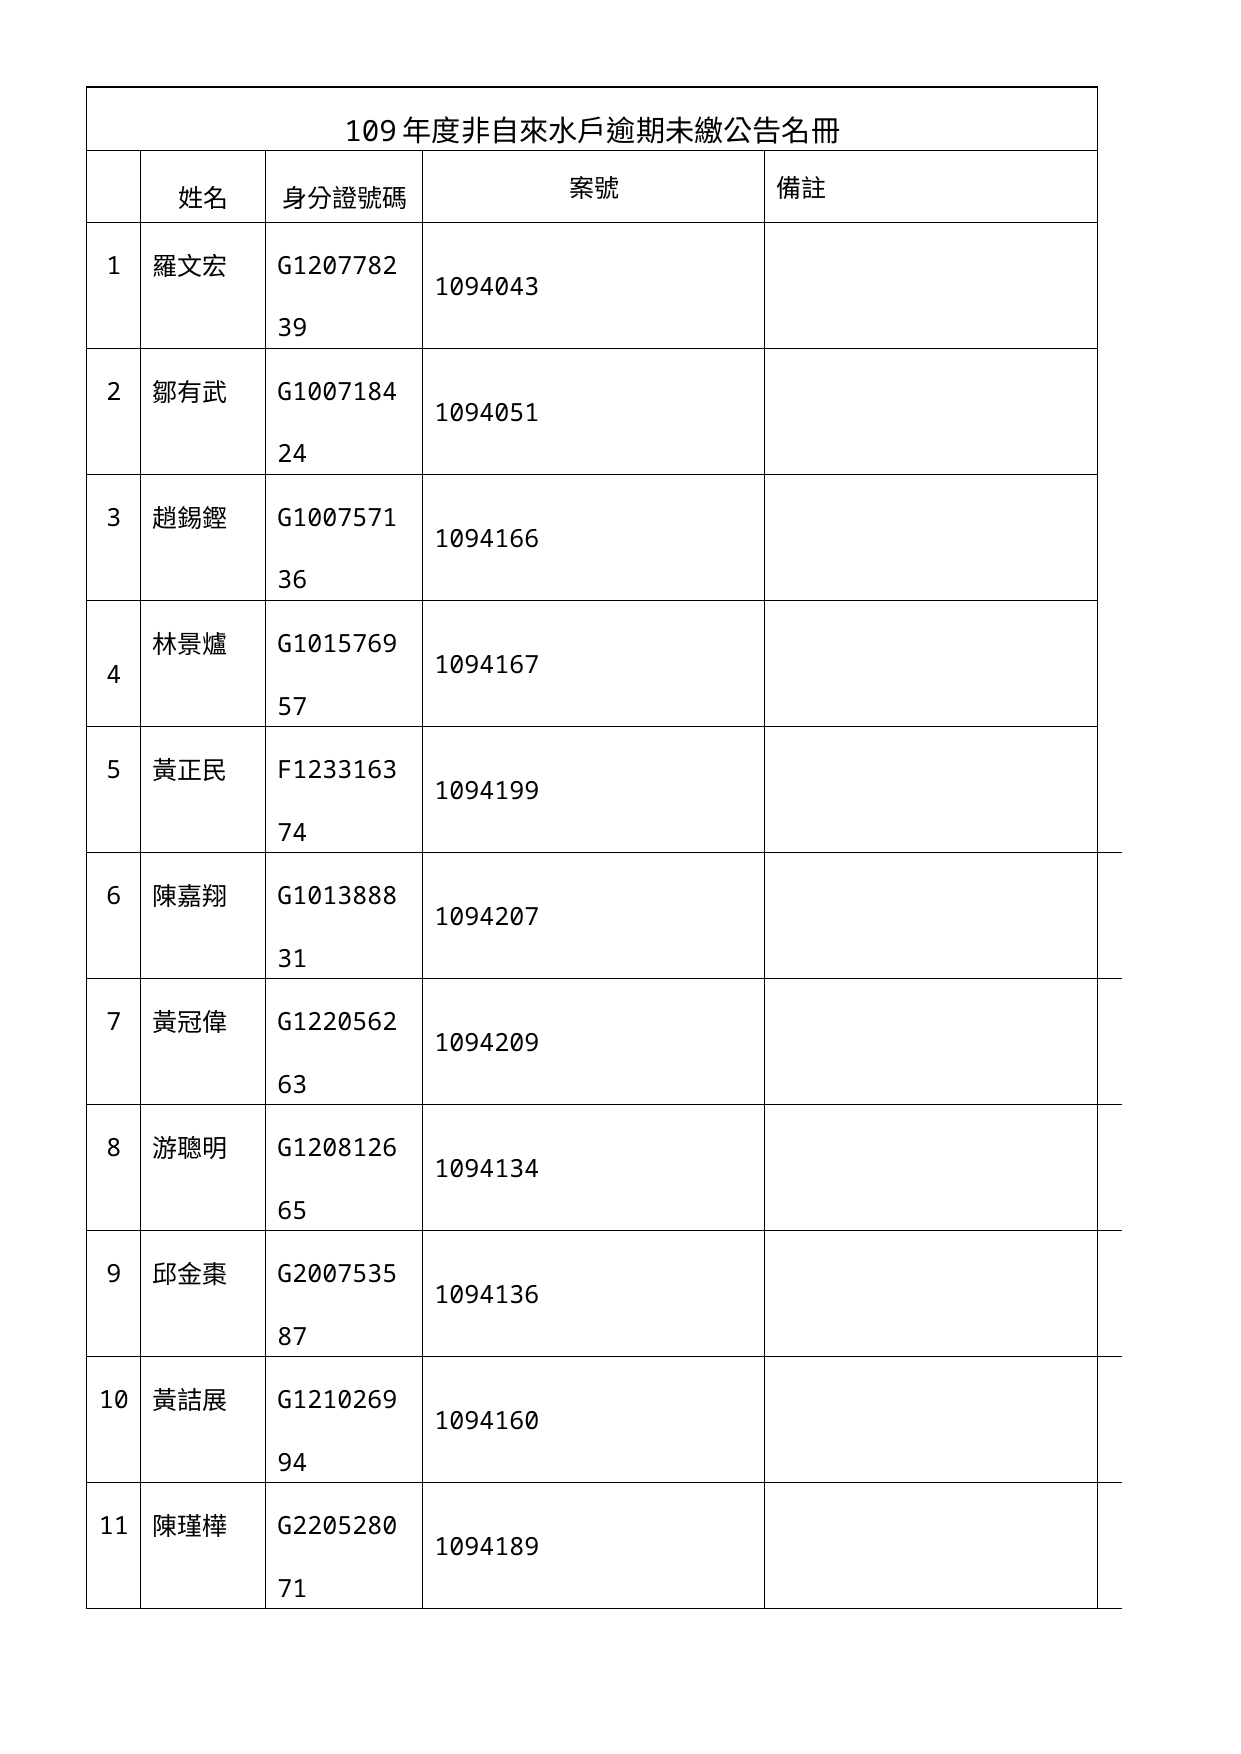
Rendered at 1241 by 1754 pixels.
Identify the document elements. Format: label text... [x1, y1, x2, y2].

table_cell 9 [87, 1231, 140, 1356]
table_cell 黃正民 [141, 727, 265, 852]
table_cell 11 [87, 1483, 140, 1608]
table_cell [765, 1357, 1097, 1482]
table_cell [765, 349, 1097, 474]
table_cell G120778239 [266, 223, 422, 348]
table_cell 1094209 [423, 979, 764, 1104]
table_cell [765, 979, 1097, 1104]
table_cell [1098, 1105, 1122, 1230]
table_cell 3 [87, 475, 140, 600]
table_cell [765, 727, 1097, 852]
table_cell G200753587 [266, 1231, 422, 1356]
table_cell G122056263 [266, 979, 422, 1104]
table_cell 1094043 [423, 223, 764, 348]
table_cell 邱金棗 [141, 1231, 265, 1356]
table_header 109年度非自來水戶逾期未繳公告名冊 [87, 88, 1097, 150]
table_cell [765, 475, 1097, 600]
table_cell 1094199 [423, 727, 764, 852]
table_cell F123316374 [266, 727, 422, 852]
table_cell 1094166 [423, 475, 764, 600]
table_cell 案號 [423, 151, 764, 222]
table_cell G100757136 [266, 475, 422, 600]
table_cell 黃詰展 [141, 1357, 265, 1482]
table_cell G100718424 [266, 349, 422, 474]
table_cell [1098, 979, 1122, 1104]
table_cell 6 [87, 853, 140, 978]
table_cell 游聰明 [141, 1105, 265, 1230]
table_cell 2 [87, 349, 140, 474]
table_cell G101388831 [266, 853, 422, 978]
table_cell 備註 [765, 151, 1097, 222]
table_cell [765, 1231, 1097, 1356]
table_cell 陳嘉翔 [141, 853, 265, 978]
table_cell 陳瑾樺 [141, 1483, 265, 1608]
table_cell 4 [87, 601, 140, 726]
table_cell 1094160 [423, 1357, 764, 1482]
table_cell 趙錫鏗 [141, 475, 265, 600]
table_cell 1094051 [423, 349, 764, 474]
table_cell G101576957 [266, 601, 422, 726]
table_cell 1 [87, 223, 140, 348]
table_cell 身分證號碼 [266, 151, 422, 222]
table_header [1098, 86, 1122, 852]
table_cell G220528071 [266, 1483, 422, 1608]
table_cell G121026994 [266, 1357, 422, 1482]
table_cell [765, 601, 1097, 726]
table_cell 7 [87, 979, 140, 1104]
table_cell 1094134 [423, 1105, 764, 1230]
table_cell [765, 1105, 1097, 1230]
table_cell [87, 151, 140, 222]
table_cell 姓名 [141, 151, 265, 222]
table_cell 羅文宏 [141, 223, 265, 348]
table_cell [765, 853, 1097, 978]
table_cell [1098, 1483, 1122, 1608]
table_cell 1094189 [423, 1483, 764, 1608]
table_cell 10 [87, 1357, 140, 1482]
table_cell 林景爐 [141, 601, 265, 726]
table_cell [765, 1483, 1097, 1608]
table_cell 鄒有武 [141, 349, 265, 474]
table_cell 1094167 [423, 601, 764, 726]
table_cell 5 [87, 727, 140, 852]
table_cell [1098, 1231, 1122, 1356]
table_cell G120812665 [266, 1105, 422, 1230]
table_cell 1094207 [423, 853, 764, 978]
table_cell 8 [87, 1105, 140, 1230]
table_cell [1098, 1357, 1122, 1482]
table_cell [765, 223, 1097, 348]
table_cell [1098, 853, 1122, 978]
table_cell 黃冠偉 [141, 979, 265, 1104]
table_cell 1094136 [423, 1231, 764, 1356]
